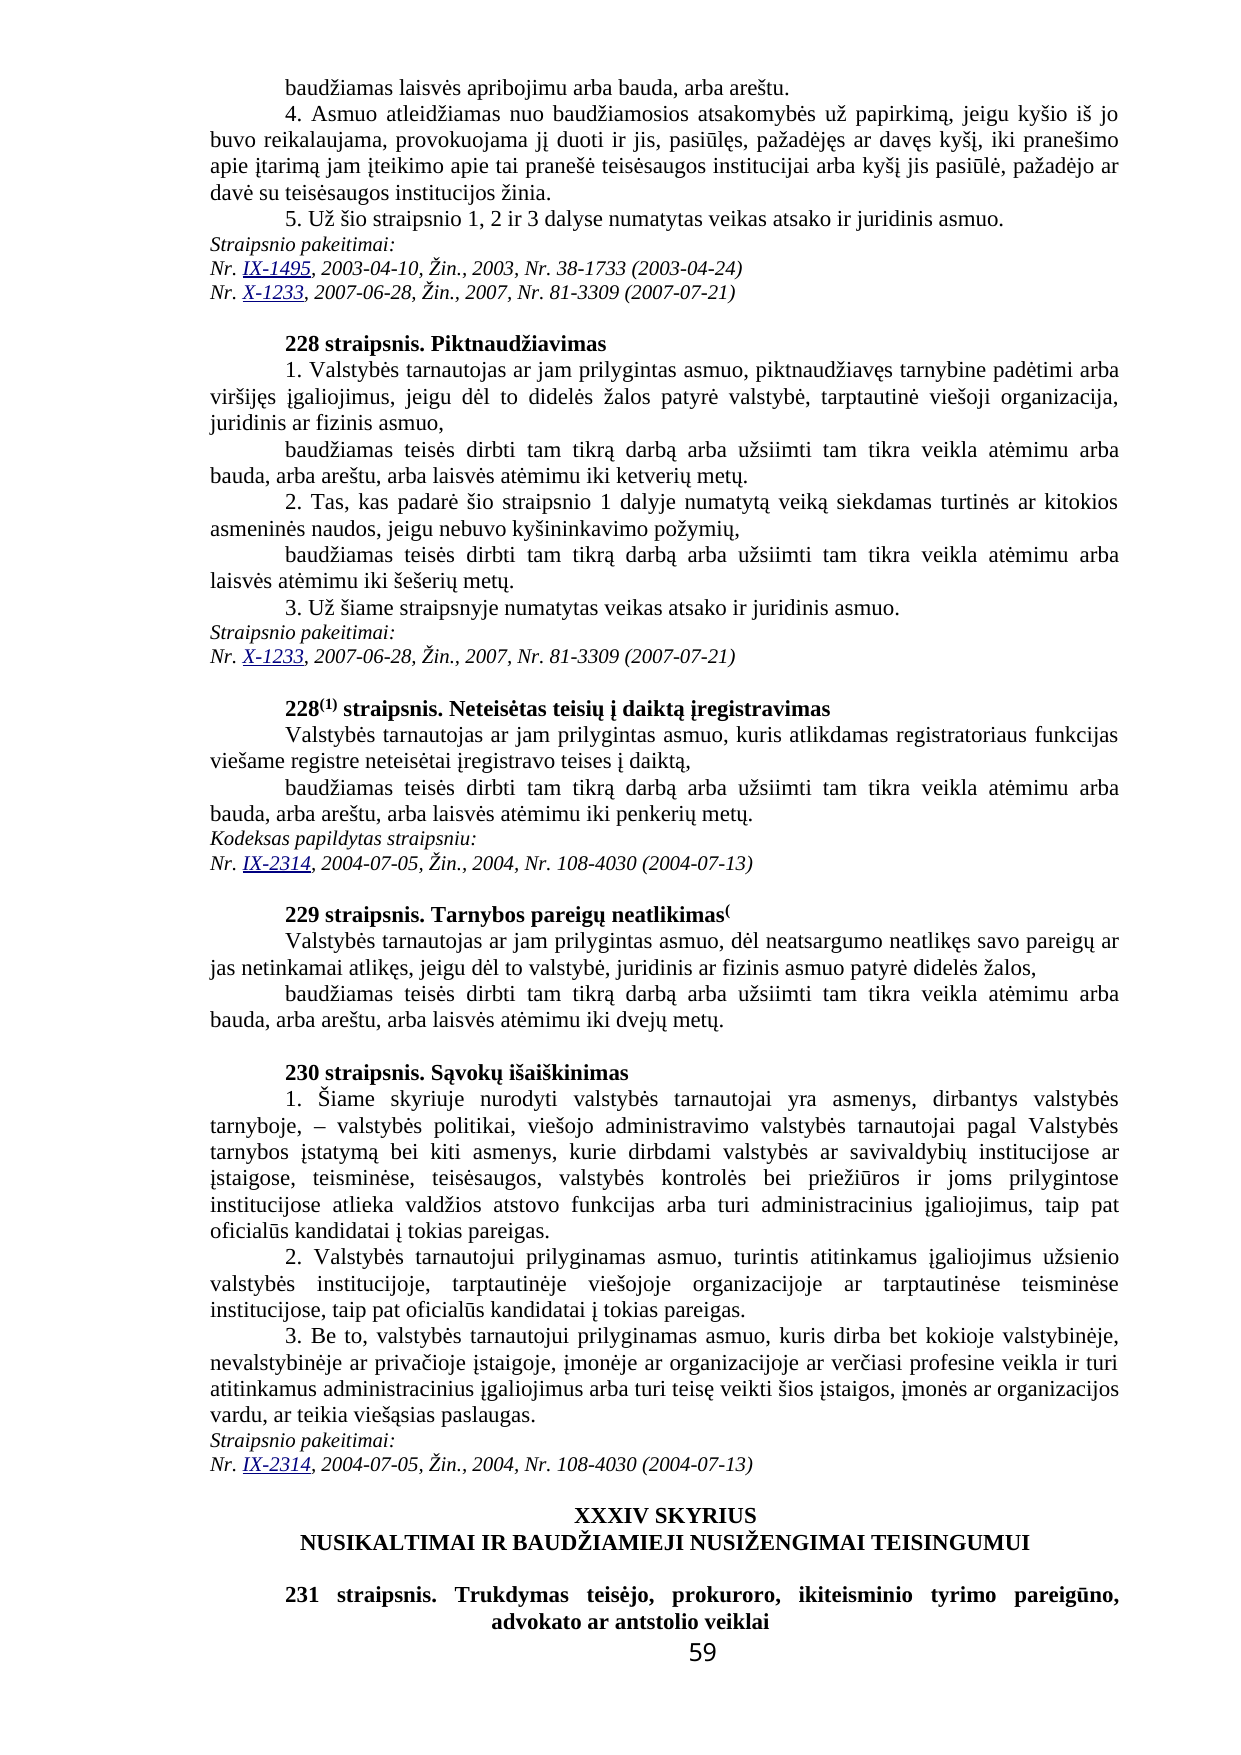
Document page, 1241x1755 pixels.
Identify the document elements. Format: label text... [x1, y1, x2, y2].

text 2. Valstybės tarnautojui prilyginamas asmuo, turintis atitinkamus įgaliojimus užsienio valstybės institucijoje, tarptautinėje viešojoje organizacijoje ar tarptautinėse teisminėse institucijose, taip pat oficialūs kandidatai į tokias pareigas. [210, 1243, 1120, 1322]
text 1. Šiame skyriuje nurodyti valstybės tarnautojai yra asmenys, dirbantys valstybės tarnyboje, – valstybės politikai, viešojo administravimo valstybės tarnautojai pagal Valstybės tarnybos įstatymą bei kiti asmenys, kurie dirbdami valstybės ar savivaldybių institucijose ar įstaigose, teisminėse, teisėsaugos, valstybės kontrolės bei priežiūros ir joms prilygintose institucijose atlieka valdžios atstovo funkcijas arba turi administracinius įgaliojimus, taip pat oficialūs kandidatai į tokias pareigas. [210, 1085, 1120, 1243]
text Nr. IX-2314, 2004-07-05, Žin., 2004, Nr. 108-4030 (2004-07-13) [210, 850, 1120, 874]
text 231 straipsnis. Trukdymas teisėjo, prokuroro, ikiteisminio tyrimo pareigūno, advokato ar antstolio veiklai [285, 1581, 1120, 1634]
text 229 straipsnis. Tarnybos pareigų neatlikimas( [210, 901, 1120, 927]
text 3. Be to, valstybės tarnautojui prilyginamas asmuo, kuris dirba bet kokioje valstybinėje, nevalstybinėje ar privačioje įstaigoje, įmonėje ar organizacijoje ar verčiasi profesine veikla ir turi atitinkamus administracinius įgaliojimus arba turi teisę veikti šios įstaigos, įmonės ar organizacijos vardu, ar teikia viešąsias paslaugas. [210, 1322, 1120, 1428]
text baudžiamas laisvės apribojimu arba bauda, arba areštu. [210, 73, 1120, 100]
text baudžiamas teisės dirbti tam tikrą darbą arba užsiimti tam tikra veikla atėmimu arba bauda, arba areštu, arba laisvės atėmimu iki dvejų metų. [210, 980, 1120, 1033]
text Nusikaltimai ir baudžiamieji nusižengimai teisingumui [210, 1529, 1120, 1555]
text Valstybės tarnautojas ar jam prilygintas asmuo, kuris atlikdamas registratoriaus funkcijas viešame registre neteisėtai įregistravo teises į daiktą, [210, 721, 1120, 774]
text 5. Už šio straipsnio 1, 2 ir 3 dalyse numatytas veikas atsako ir juridinis asmuo. [210, 205, 1120, 232]
text Nr. IX-2314, 2004-07-05, Žin., 2004, Nr. 108-4030 (2004-07-13) [210, 1452, 1120, 1476]
text Nr. IX-1495, 2003-04-10, Žin., 2003, Nr. 38-1733 (2003-04-24) [210, 256, 1120, 280]
text baudžiamas teisės dirbti tam tikrą darbą arba užsiimti tam tikra veikla atėmimu arba laisvės atėmimu iki šešerių metų. [210, 541, 1120, 594]
text 228 straipsnis. Piktnaudžiavimas [210, 330, 1120, 357]
text baudžiamas teisės dirbti tam tikrą darbą arba užsiimti tam tikra veikla atėmimu arba bauda, arba areštu, arba laisvės atėmimu iki ketverių metų. [210, 436, 1120, 488]
text 230 straipsnis. Sąvokų išaiškinimas [210, 1059, 1120, 1085]
text Nr. X-1233, 2007-06-28, Žin., 2007, Nr. 81-3309 (2007-07-21) [210, 280, 1120, 304]
text Nr. X-1233, 2007-06-28, Žin., 2007, Nr. 81-3309 (2007-07-21) [210, 644, 1120, 668]
text 3. Už šiame straipsnyje numatytas veikas atsako ir juridinis asmuo. [210, 594, 1120, 620]
text 2. Tas, kas padarė šio straipsnio 1 dalyje numatytą veiką siekdamas turtinės ar kitokios asmeninės naudos, jeigu nebuvo kyšininkavimo požymių, [210, 488, 1120, 541]
text baudžiamas teisės dirbti tam tikrą darbą arba užsiimti tam tikra veikla atėmimu arba bauda, arba areštu, arba laisvės atėmimu iki penkerių metų. [210, 774, 1120, 826]
text Straipsnio pakeitimai: [210, 1428, 1120, 1452]
text Valstybės tarnautojas ar jam prilygintas asmuo, dėl neatsargumo neatlikęs savo pareigų ar jas netinkamai atlikęs, jeigu dėl to valstybė, juridinis ar fizinis asmuo patyrė didelės žalos, [210, 927, 1120, 980]
text 1. Valstybės tarnautojas ar jam prilygintas asmuo, piktnaudžiavęs tarnybine padėtimi arba viršijęs įgaliojimus, jeigu dėl to didelės žalos patyrė valstybė, tarptautinė viešoji organizacija, juridinis ar fizinis asmuo, [210, 357, 1120, 436]
text 228(1) straipsnis. Neteisėtas teisių į daiktą įregistravimas [210, 694, 1120, 721]
text Kodeksas papildytas straipsniu: [210, 826, 1120, 850]
subtitle XXXIV SKYRIUS [210, 1502, 1120, 1529]
text 4. Asmuo atleidžiamas nuo baudžiamosios atsakomybės už papirkimą, jeigu kyšio iš jo buvo reikalaujama, provokuojama jį duoti ir jis, pasiūlęs, pažadėjęs ar davęs kyšį, iki pranešimo apie įtarimą jam įteikimo apie tai pranešė teisėsaugos institucijai arba kyšį jis pasiūlė, pažadėjo ar davė su teisėsaugos institucijos žinia. [210, 100, 1120, 205]
text Straipsnio pakeitimai: [210, 620, 1120, 644]
text Straipsnio pakeitimai: [210, 232, 1120, 256]
